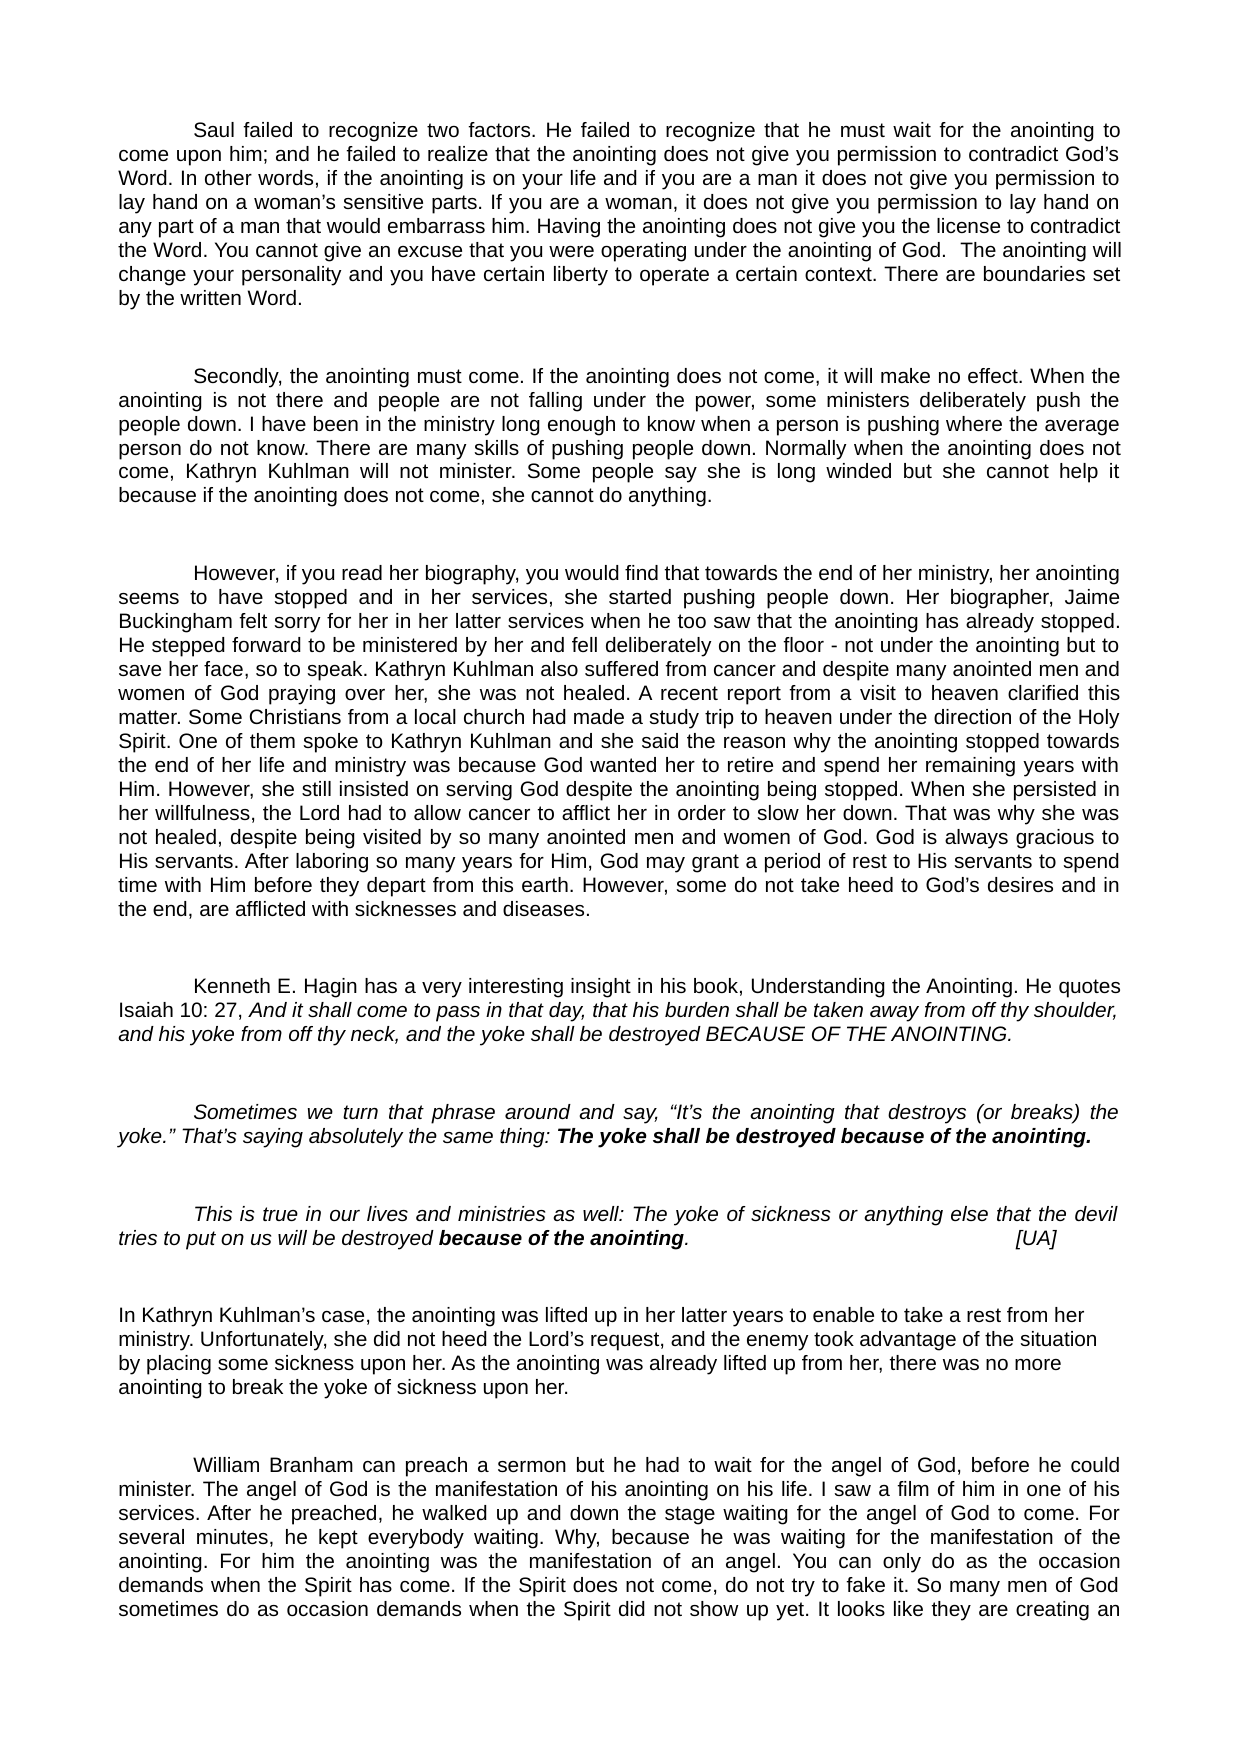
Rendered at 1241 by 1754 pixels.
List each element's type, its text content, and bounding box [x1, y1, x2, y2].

text Saul failed to recognize two factors. He failed to recognize that he must wait for the anointing to come upon him; and he failed to realize that the anointing does not give you permission to contradict God’s Word. In other words, if the anointing is on your life and if you are a man it does not give you permission to lay hand on a woman’s sensitive parts. If you are a woman, it does not give you permission to lay hand on any part of a man that would embarrass him. Having the anointing does not give you the license to contradict the Word. You cannot give an excuse that you were operating under the anointing of God. The anointing will change your personality and you have certain liberty to operate a certain context. There are boundaries set by the written Word. [118, 118, 1122, 310]
text Sometimes we turn that phrase around and say, “It’s the anointing that destroys (or breaks) the yoke.” That’s saying absolutely the same thing: The yoke shall be destroyed because of the anointing. [118, 1100, 1122, 1148]
text William Branham can preach a sermon but he had to wait for the angel of God, before he could minister. The angel of God is the manifestation of his anointing on his life. I saw a film of him in one of his services. After he preached, he walked up and down the stage waiting for the angel of God to come. For several minutes, he kept everybody waiting. Why, because he was waiting for the manifestation of the anointing. For him the anointing was the manifestation of an angel. You can only do as the occasion demands when the Spirit has come. If the Spirit does not come, do not try to fake it. So many men of God sometimes do as occasion demands when the Spirit did not show up yet. It looks like they are creating an [118, 1453, 1122, 1620]
text In Kathryn Kuhlman’s case, the anointing was lifted up in her latter years to enable to take a rest from her ministry. Unfortunately, she did not heed the Lord’s request, and the enemy took advantage of the situation by placing some sickness upon her. As the anointing was already lifted up from her, there was no more anointing to break the yoke of sickness upon her. [118, 1303, 1122, 1399]
text Secondly, the anointing must come. If the anointing does not come, it will make no effect. When the anointing is not there and people are not falling under the power, some ministers deliberately push the people down. I have been in the ministry long enough to know when a person is pushing where the average person do not know. There are many skills of pushing people down. Normally when the anointing does not come, Kathryn Kuhlman will not minister. Some people say she is long winded but she cannot help it because if the anointing does not come, she cannot do anything. [118, 363, 1122, 507]
text This is true in our lives and ministries as well: The yoke of sickness or anything else that the devil tries to put on us will be destroyed because of the anointing. [UA] [118, 1201, 1122, 1249]
text Kenneth E. Hagin has a very interesting insight in his book, Understanding the Anointing. He quotes Isaiah 10: 27, And it shall come to pass in that day, that his burden shall be taken away from off thy shoulder, and his yoke from off thy neck, and the yoke shall be destroyed BECAUSE OF THE ANOINTING. [118, 974, 1122, 1046]
text However, if you read her biography, you would find that towards the end of her ministry, her anointing seems to have stopped and in her services, she started pushing people down. Her biographer, Jaime Buckingham felt sorry for her in her latter services when he too saw that the anointing has already stopped. He stepped forward to be ministered by her and fell deliberately on the floor - not under the anointing but to save her face, so to speak. Kathryn Kuhlman also suffered from cancer and despite many anointed men and women of God praying over her, she was not healed. A recent report from a visit to heaven clarified this matter. Some Christians from a local church had made a study trip to heaven under the direction of the Holy Spirit. One of them spoke to Kathryn Kuhlman and she said the reason why the anointing stopped towards the end of her life and ministry was because God wanted her to retire and spend her remaining years with Him. However, she still insisted on serving God despite the anointing being stopped. When she persisted in her willfulness, the Lord had to allow cancer to afflict her in order to slow her down. That was why she was not healed, despite being visited by so many anointed men and women of God. God is always gracious to His servants. After laboring so many years for Him, God may grant a period of rest to His servants to spend time with Him before they depart from this earth. However, some do not take heed to God’s desires and in the end, are afflicted with sicknesses and diseases. [118, 561, 1122, 920]
